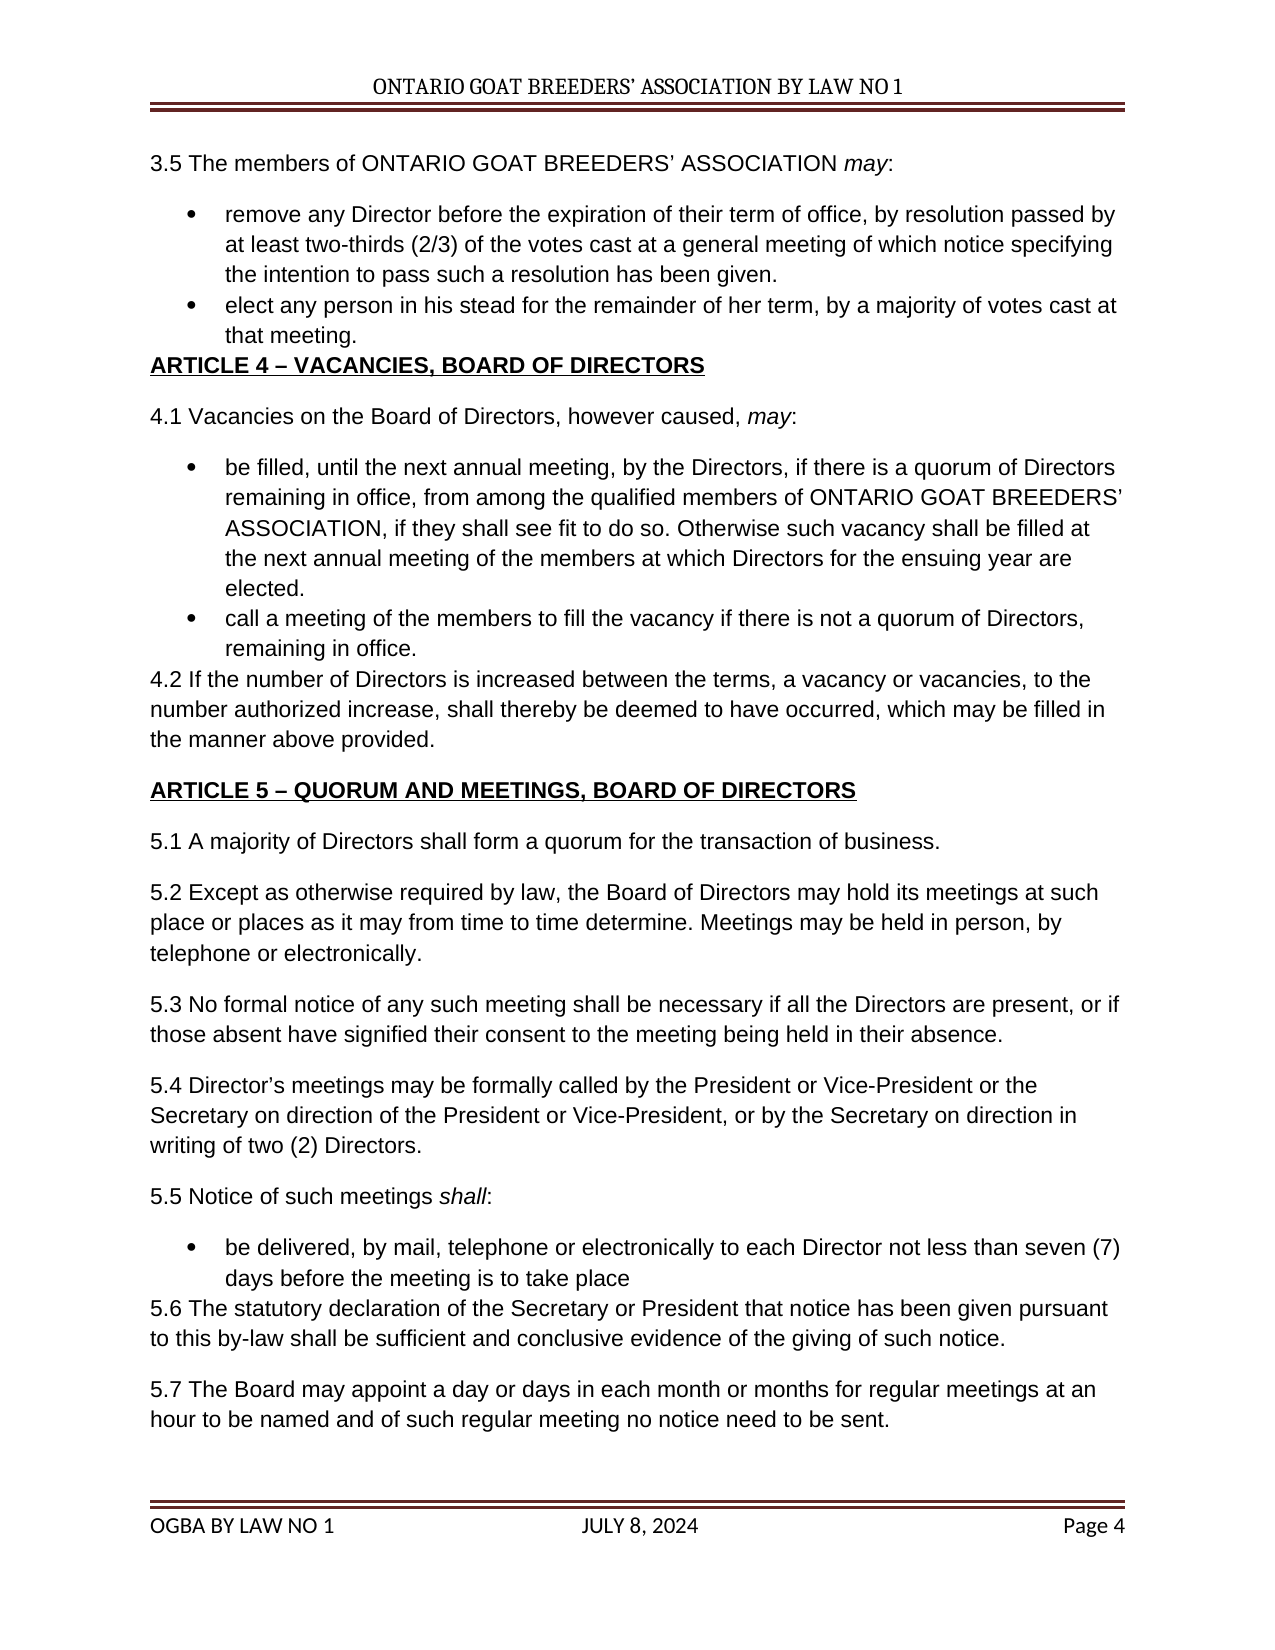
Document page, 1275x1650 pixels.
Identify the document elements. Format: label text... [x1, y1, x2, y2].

text 5.2 Except as otherwise required by law, the Board of Directors may hold its meetings at such place or places as it may from time to time determine. Meetings may be held in person, by telephone or electronically. [150, 879, 1125, 966]
list call a meeting of the members to fill the vacancy if there is not a quorum of Directors, remaining in office. [187, 605, 1125, 662]
text 5.5 Notice of such meetings shall: [150, 1183, 1125, 1210]
text 5.3 No formal notice of any such meeting shall be necessary if all the Directors are present, or if those absent have signified their consent to the meeting being held in their absence. [150, 991, 1125, 1047]
text 5.4 Director’s meetings may be formally called by the President or Vice-President or the Secretary on direction of the President or Vice-President, or by the Secretary on direction in writing of two (2) Directors. [150, 1072, 1125, 1159]
text ARTICLE 5 – QUORUM AND MEETINGS, BOARD OF DIRECTORS [150, 777, 1125, 803]
list be filled, until the next annual meeting, by the Directors, if there is a quorum of Directors remaining in office, from among the qualified members of ONTARIO GOAT BREEDERS’ ASSOCIATION, if they shall see fit to do so. Otherwise such vacancy shall be filled at the next annual meeting of the members at which Directors for the ensuing year are elected. [187, 454, 1125, 601]
text 5.1 A majority of Directors shall form a quorum for the transaction of business. [150, 828, 1125, 854]
text 3.5 The members of ONTARIO GOAT BREEDERS’ ASSOCIATION may: [150, 150, 1125, 176]
text 5.7 The Board may appoint a day or days in each month or months for regular meetings at an hour to be named and of such regular meeting no notice need to be sent. [150, 1376, 1125, 1433]
text 5.6 The statutory declaration of the Secretary or President that notice has been given pursuant to this by-law shall be sufficient and conclusive evidence of the giving of such notice. [150, 1295, 1125, 1351]
list elect any person in his stead for the remainder of her term, by a majority of votes cast at that meeting. [187, 292, 1125, 348]
text ARTICLE 4 – VACANCIES, BOARD OF DIRECTORS [150, 352, 1125, 378]
list remove any Director before the expiration of their term of office, by resolution passed by at least two-thirds (2/3) of the votes cast at a general meeting of which notice specifying the intention to pass such a resolution has been given. [187, 201, 1125, 288]
text 4.1 Vacancies on the Board of Directors, however caused, may: [150, 403, 1125, 429]
list be delivered, by mail, telephone or electronically to each Director not less than seven (7) days before the meeting is to take place [187, 1234, 1125, 1291]
text 4.2 If the number of Directors is increased between the terms, a vacancy or vacancies, to the number authorized increase, shall thereby be deemed to have occurred, which may be filled in the manner above provided. [150, 666, 1125, 752]
